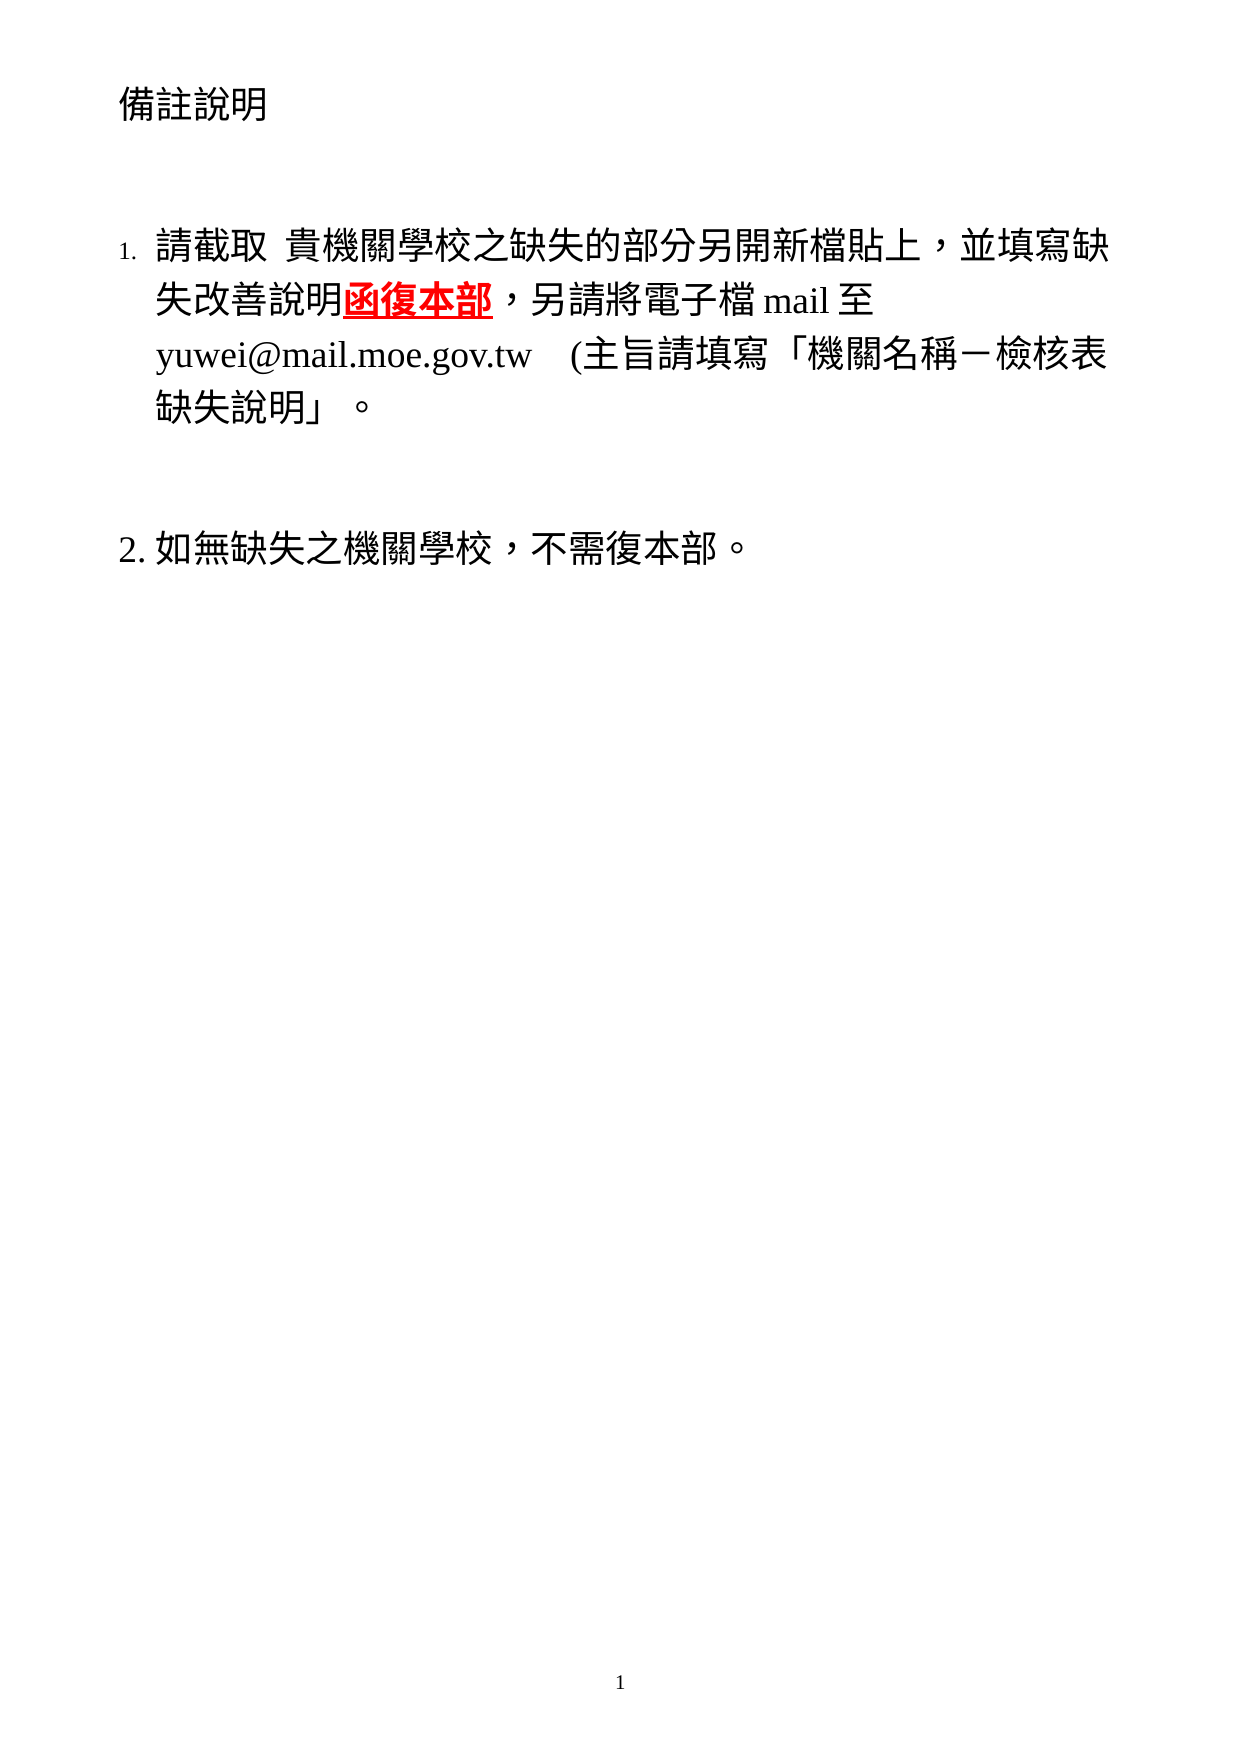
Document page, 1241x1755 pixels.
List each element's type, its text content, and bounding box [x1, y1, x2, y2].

list 請截取 貴機關學校之缺失的部分另開新檔貼上，並填寫缺失改善說明函復本部，另請將電子檔mail至yuwei@mail.moe.gov.tw (主旨請填寫「機關名稱－檢核表缺失說明」。 [118, 216, 1122, 433]
text 備註說明 [118, 75, 1122, 129]
list 如無缺失之機關學校，不需復本部。 [118, 519, 1122, 573]
